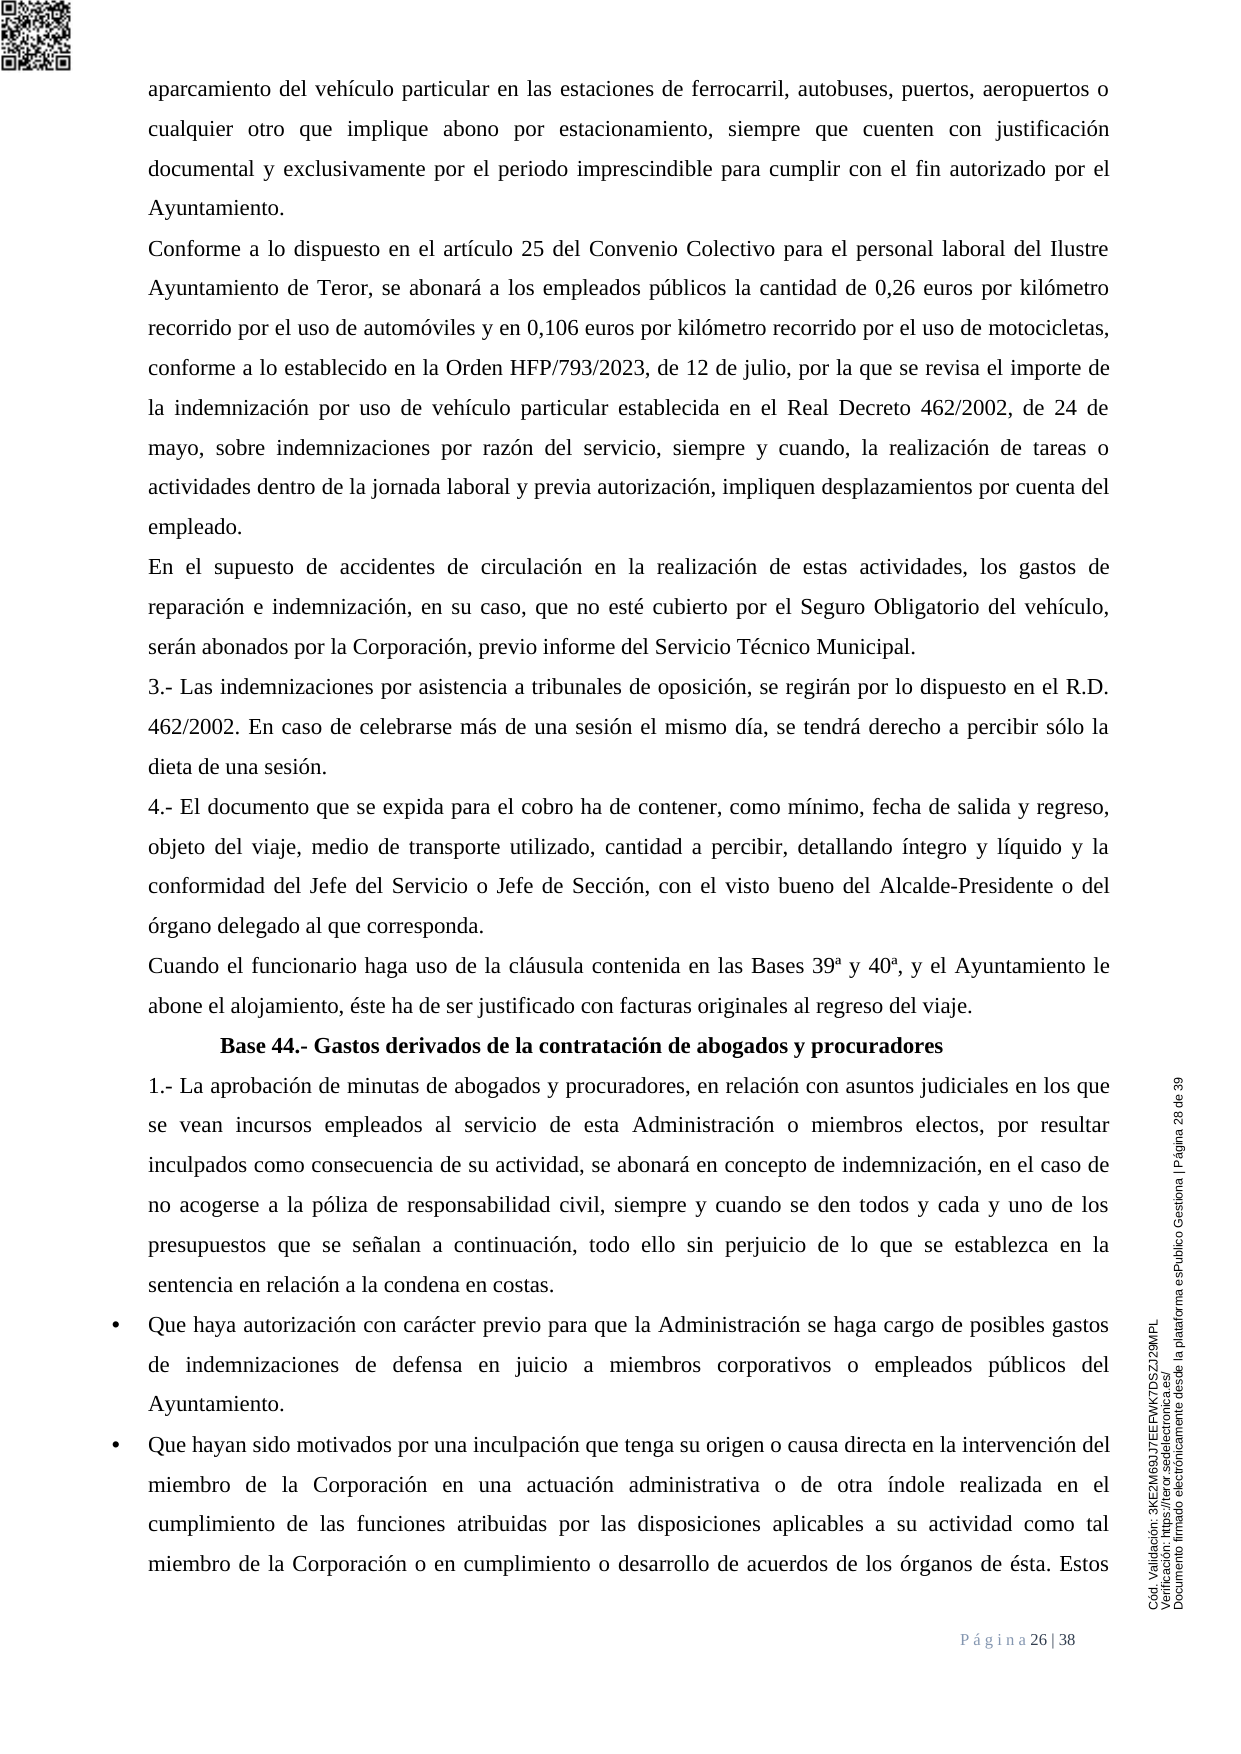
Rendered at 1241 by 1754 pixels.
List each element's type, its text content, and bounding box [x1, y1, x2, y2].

text En el supuesto de accidentes de circulación en la realización de estas actividades, los gastos de reparación e indemnización, en su caso, que no esté cubierto por el Seguro Obligatorio del vehículo, serán abonados por la Corporación, previo informe del Servicio Técnico Municipal. [148, 553, 1111, 659]
text aparcamiento del vehículo particular en las estaciones de ferrocarril, autobuses, puertos, aeropuertos o cualquier otro que implique abono por estacionamiento, siempre que cuenten con justificación documental y exclusivamente por el periodo imprescindible para cumplir con el fin autorizado por el Ayuntamiento. [148, 75, 1111, 221]
list Que haya autorización con carácter previo para que la Administración se haga cargo de posibles gastos de indemnizaciones de defensa en juicio a miembros corporativos o empleados públicos del Ayuntamiento. [112, 1311, 1111, 1417]
text 4.- El documento que se expida para el cobro ha de contener, como mínimo, fecha de salida y regreso, objeto del viaje, medio de transporte utilizado, cantidad a percibir, detallando íntegro y líquido y la conformidad del Jefe del Servicio o Jefe de Sección, con el visto bueno del Alcalde-Presidente o del órgano delegado al que corresponda. [148, 793, 1111, 939]
list Que hayan sido motivados por una inculpación que tenga su origen o causa directa en la intervención del miembro de la Corporación en una actuación administrativa o de otra índole realizada en el cumplimiento de las funciones atribuidas por las disposiciones aplicables a su actividad como tal miembro de la Corporación o en cumplimiento o desarrollo de acuerdos de los órganos de ésta. Estos [112, 1431, 1111, 1577]
text Conforme a lo dispuesto en el artículo 25 del Convenio Colectivo para el personal laboral del Ilustre Ayuntamiento de Teror, se abonará a los empleados públicos la cantidad de 0,26 euros por kilómetro recorrido por el uso de automóviles y en 0,106 euros por kilómetro recorrido por el uso de motocicletas, conforme a lo establecido en la Orden HFP/793/2023, de 12 de julio, por la que se revisa el importe de la indemnización por uso de vehículo particular establecida en el Real Decreto 462/2002, de 24 de mayo, sobre indemnizaciones por razón del servicio, siempre y cuando, la realización de tareas o actividades dentro de la jornada laboral y previa autorización, impliquen desplazamientos por cuenta del empleado. [148, 234, 1111, 539]
text 1.- La aprobación de minutas de abogados y procuradores, en relación con asuntos judiciales en los que se vean incursos empleados al servicio de esta Administración o miembros electos, por resultar inculpados como consecuencia de su actividad, se abonará en concepto de indemnización, en el caso de no acogerse a la póliza de responsabilidad civil, siempre y cuando se den todos y cada y uno de los presupuestos que se señalan a continuación, todo ello sin perjuicio de lo que se establezca en la sentencia en relación a la condena en costas. [148, 1072, 1111, 1297]
text 3.- Las indemnizaciones por asistencia a tribunales de oposición, se regirán por lo dispuesto en el R.D. 462/2002. En caso de celebrarse más de una sesión el mismo día, se tendrá derecho a percibir sólo la dieta de una sesión. [148, 673, 1111, 779]
text Cuando el funcionario haga uso de la cláusula contenida en las Bases 39ª y 40ª, y el Ayuntamiento le abone el alojamiento, éste ha de ser justificado con facturas originales al regreso del viaje. [148, 952, 1111, 1019]
text Base 44.- Gastos derivados de la contratación de abogados y procuradores [220, 1032, 1112, 1059]
